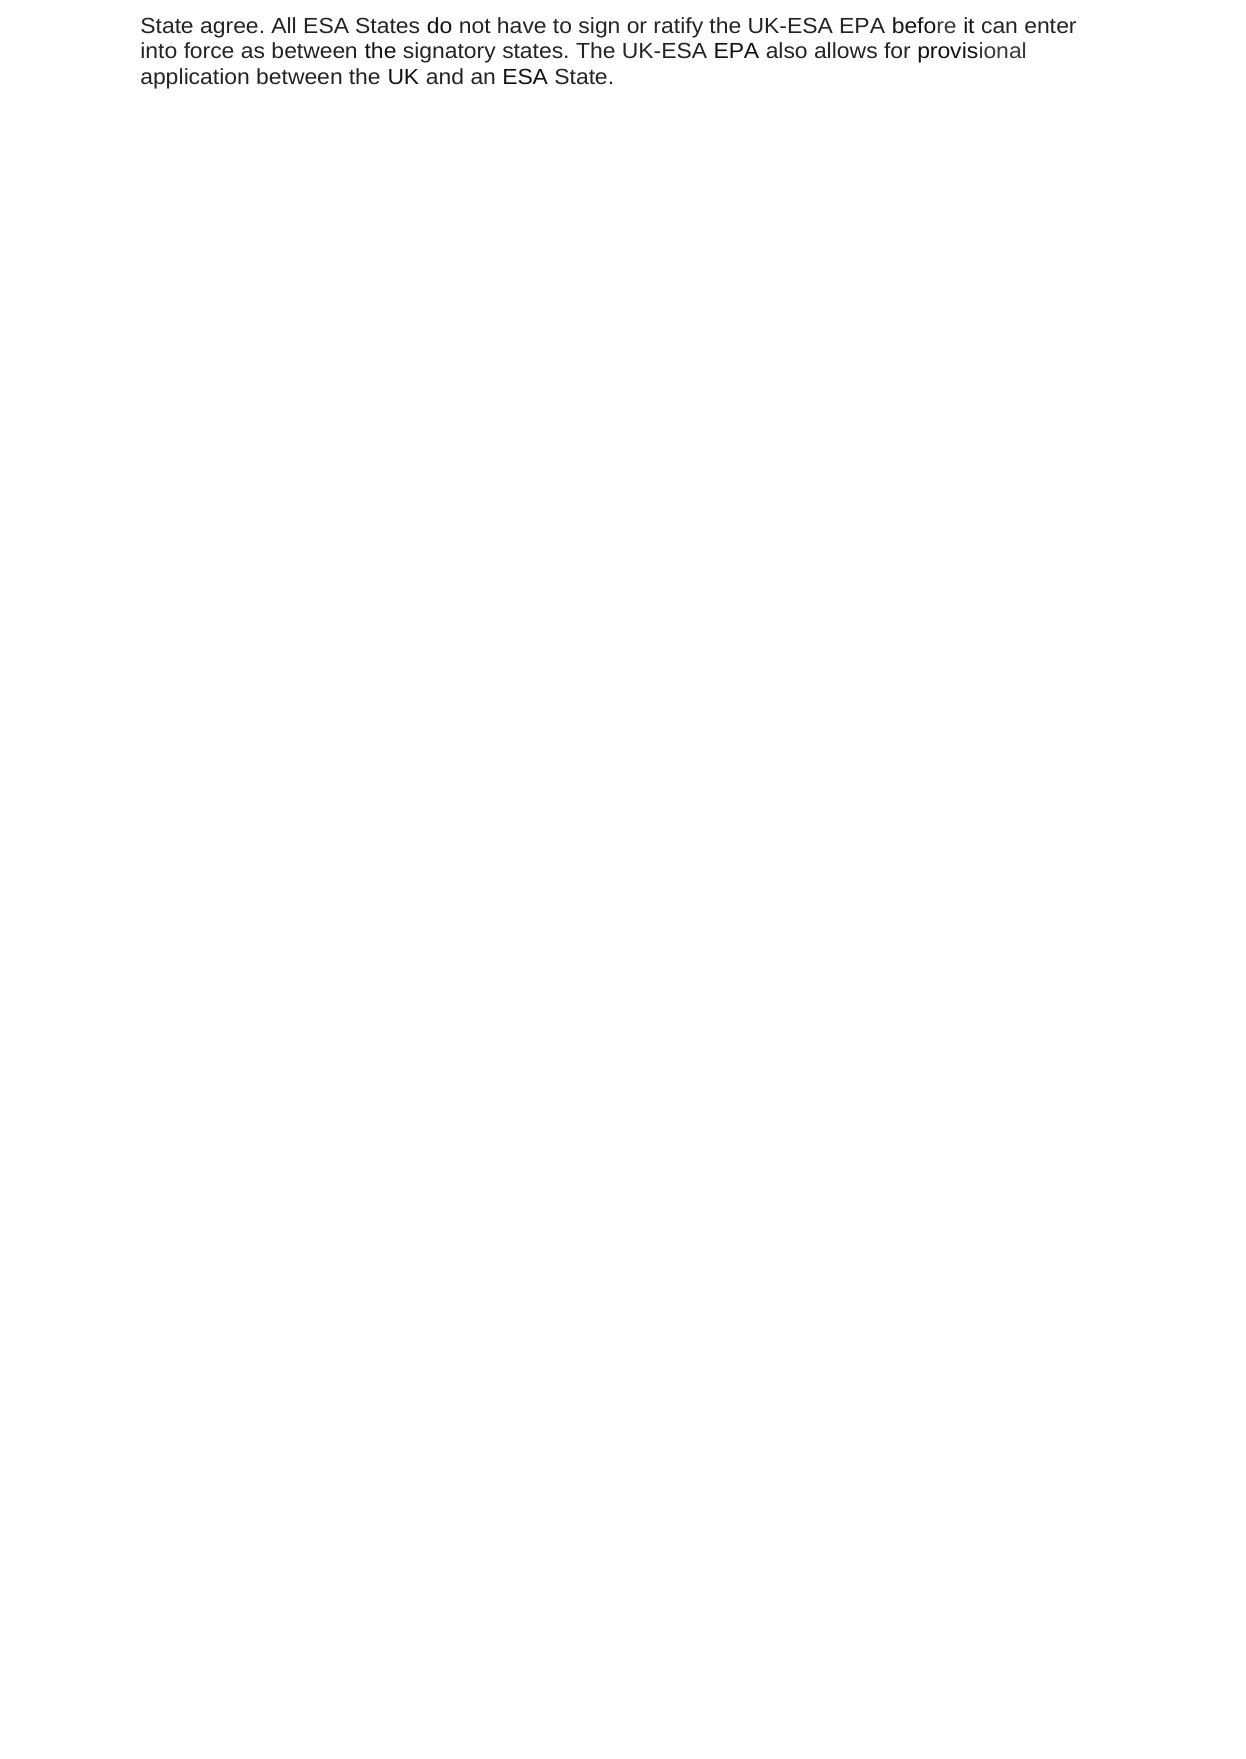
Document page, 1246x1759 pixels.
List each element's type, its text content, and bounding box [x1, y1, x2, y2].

text State agree. All ESA States do not have to sign or ratify the UK-ESA EPA before it can enter into force as between the signatory states. The UK-ESA EPA also allows for provisional application between the UK and an ESA State. [140, 12, 1089, 89]
